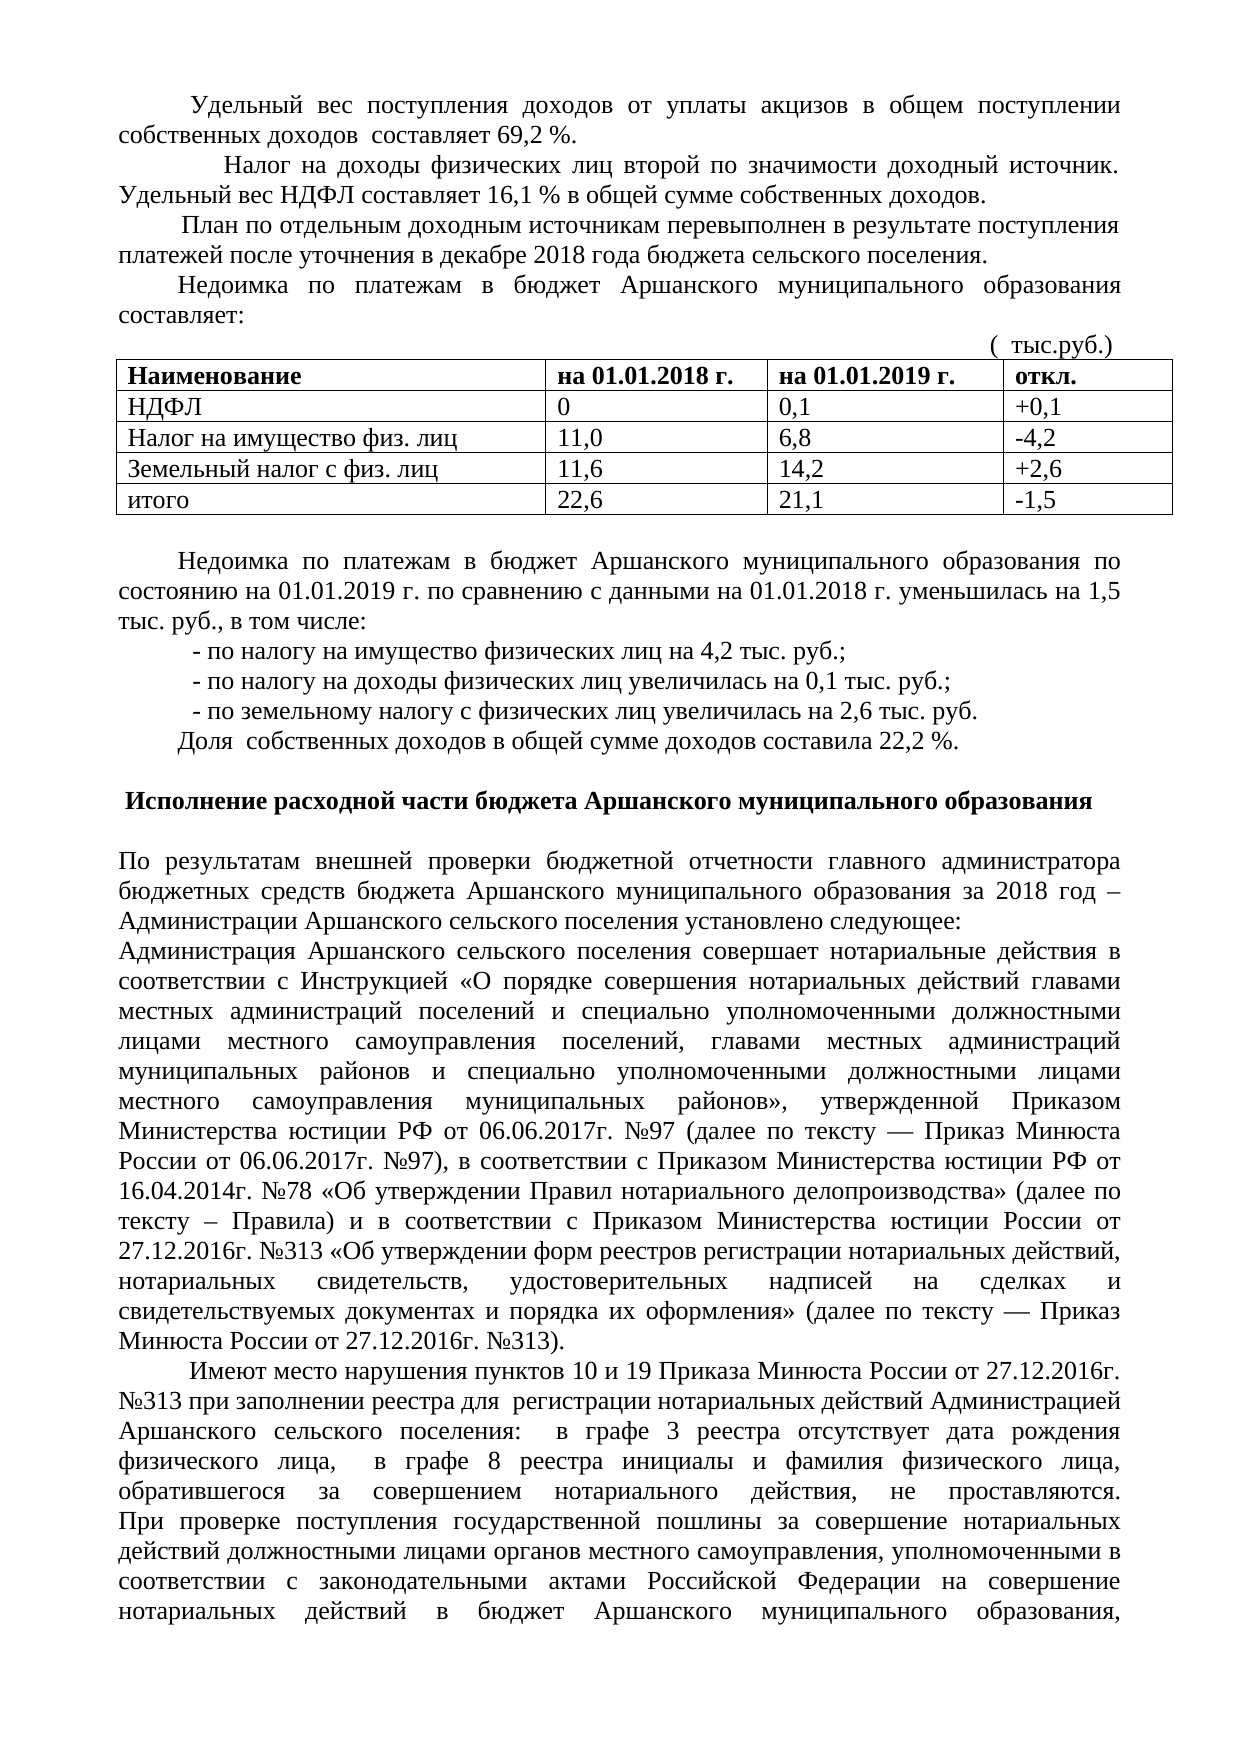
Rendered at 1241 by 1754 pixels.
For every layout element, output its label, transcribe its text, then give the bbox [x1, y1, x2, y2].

text ( тыс.руб.) [118, 329, 1122, 359]
table_header на 01.01.2019 г. [768, 360, 1003, 390]
table_header на 01.01.2018 г. [546, 360, 767, 390]
table_cell Налог на имущество физ. лиц [117, 422, 545, 452]
table_cell +2,6 [1004, 453, 1172, 483]
table_cell 6,8 [768, 422, 1003, 452]
table_cell +0,1 [1004, 391, 1172, 421]
text Доля собственных доходов в общей сумме доходов составила 22,2 %. [118, 725, 1122, 755]
text - по налогу на доходы физических лиц увеличилась на 0,1 тыс. руб.; [118, 665, 1122, 695]
table_cell 14,2 [768, 453, 1003, 483]
table_cell 11,0 [546, 422, 767, 452]
table_cell 0 [546, 391, 767, 421]
text Недоимка по платежам в бюджет Аршанского муниципального образования составляет: [118, 269, 1122, 329]
table_cell -1,5 [1004, 484, 1172, 514]
text Налог на доходы физических лиц второй по значимости доходный источник. Удельный вес НДФЛ составляет 16,1 % в общей сумме собственных доходов. [118, 149, 1122, 209]
text Недоимка по платежам в бюджет Аршанского муниципального образования по состоянию на 01.01.2019 г. по сравнению с данными на 01.01.2018 г. уменьшилась на 1,5 тыс. руб., в том числе: [118, 545, 1122, 635]
table_cell 11,6 [546, 453, 767, 483]
table_cell 22,6 [546, 484, 767, 514]
text По результатам внешней проверки бюджетной отчетности главного администратора бюджетных средств бюджета Аршанского муниципального образования за 2018 год – Администрации Аршанского сельского поселения установлено следующее: [118, 845, 1122, 935]
table_header откл. [1004, 360, 1172, 390]
text - по земельному налогу с физических лиц увеличилась на 2,6 тыс. руб. [118, 695, 1122, 725]
table_header Наименование [117, 360, 545, 390]
text Имеют место нарушения пунктов 10 и 19 Приказа Минюста России от 27.12.2016г. №313 при заполнении реестра для регистрации нотариальных действий Администрацией Аршанского сельского поселения: в графе 3 реестра отсутствует дата рождения физического лица, в графе 8 реестра инициалы и фамилия физического лица, обратившегося за совершением нотариального действия, не проставляются. При проверке поступления государственной пошлины за совершение нотариальных действий должностными лицами органов местного самоуправления, уполномоченными в соответствии с законодательными актами Российской Федерации на совершение нотариальных действий в бюджет Аршанского муниципального образования, [118, 1355, 1122, 1625]
table_cell -4,2 [1004, 422, 1172, 452]
text Администрация Аршанского сельского поселения совершает нотариальные действия в соответствии с Инструкцией «О порядке совершения нотариальных действий главами местных администраций поселений и специально уполномоченными должностными лицами местного самоуправления поселений, главами местных администраций муниципальных районов и специально уполномоченными должностными лицами местного самоуправления муниципальных районов», утвержденной Приказом Министерства юстиции РФ от 06.06.2017г. №97 (далее по тексту — Приказ Минюста России от 06.06.2017г. №97), в соответствии с Приказом Министерства юстиции РФ от 16.04.2014г. №78 «Об утверждении Правил нотариального делопроизводства» (далее по тексту – Правила) и в соответствии с Приказом Министерства юстиции России от 27.12.2016г. №313 «Об утверждении форм реестров регистрации нотариальных действий, нотариальных свидетельств, удостоверительных надписей на сделках и свидетельствуемых документах и порядка их оформления» (далее по тексту — Приказ Минюста России от 27.12.2016г. №313). [118, 935, 1122, 1355]
text План по отдельным доходным источникам перевыполнен в результате поступления платежей после уточнения в декабре 2018 года бюджета сельского поселения. [118, 209, 1122, 269]
table_cell итого [117, 484, 545, 514]
text Удельный вес поступления доходов от уплаты акцизов в общем поступлении собственных доходов составляет 69,2 %. [118, 89, 1122, 149]
text Исполнение расходной части бюджета Аршанского муниципального образования [118, 785, 1122, 815]
text - по налогу на имущество физических лиц на 4,2 тыс. руб.; [118, 635, 1122, 665]
table_cell 21,1 [768, 484, 1003, 514]
table_cell Земельный налог с физ. лиц [117, 453, 545, 483]
table_cell НДФЛ [117, 391, 545, 421]
table_cell 0,1 [768, 391, 1003, 421]
